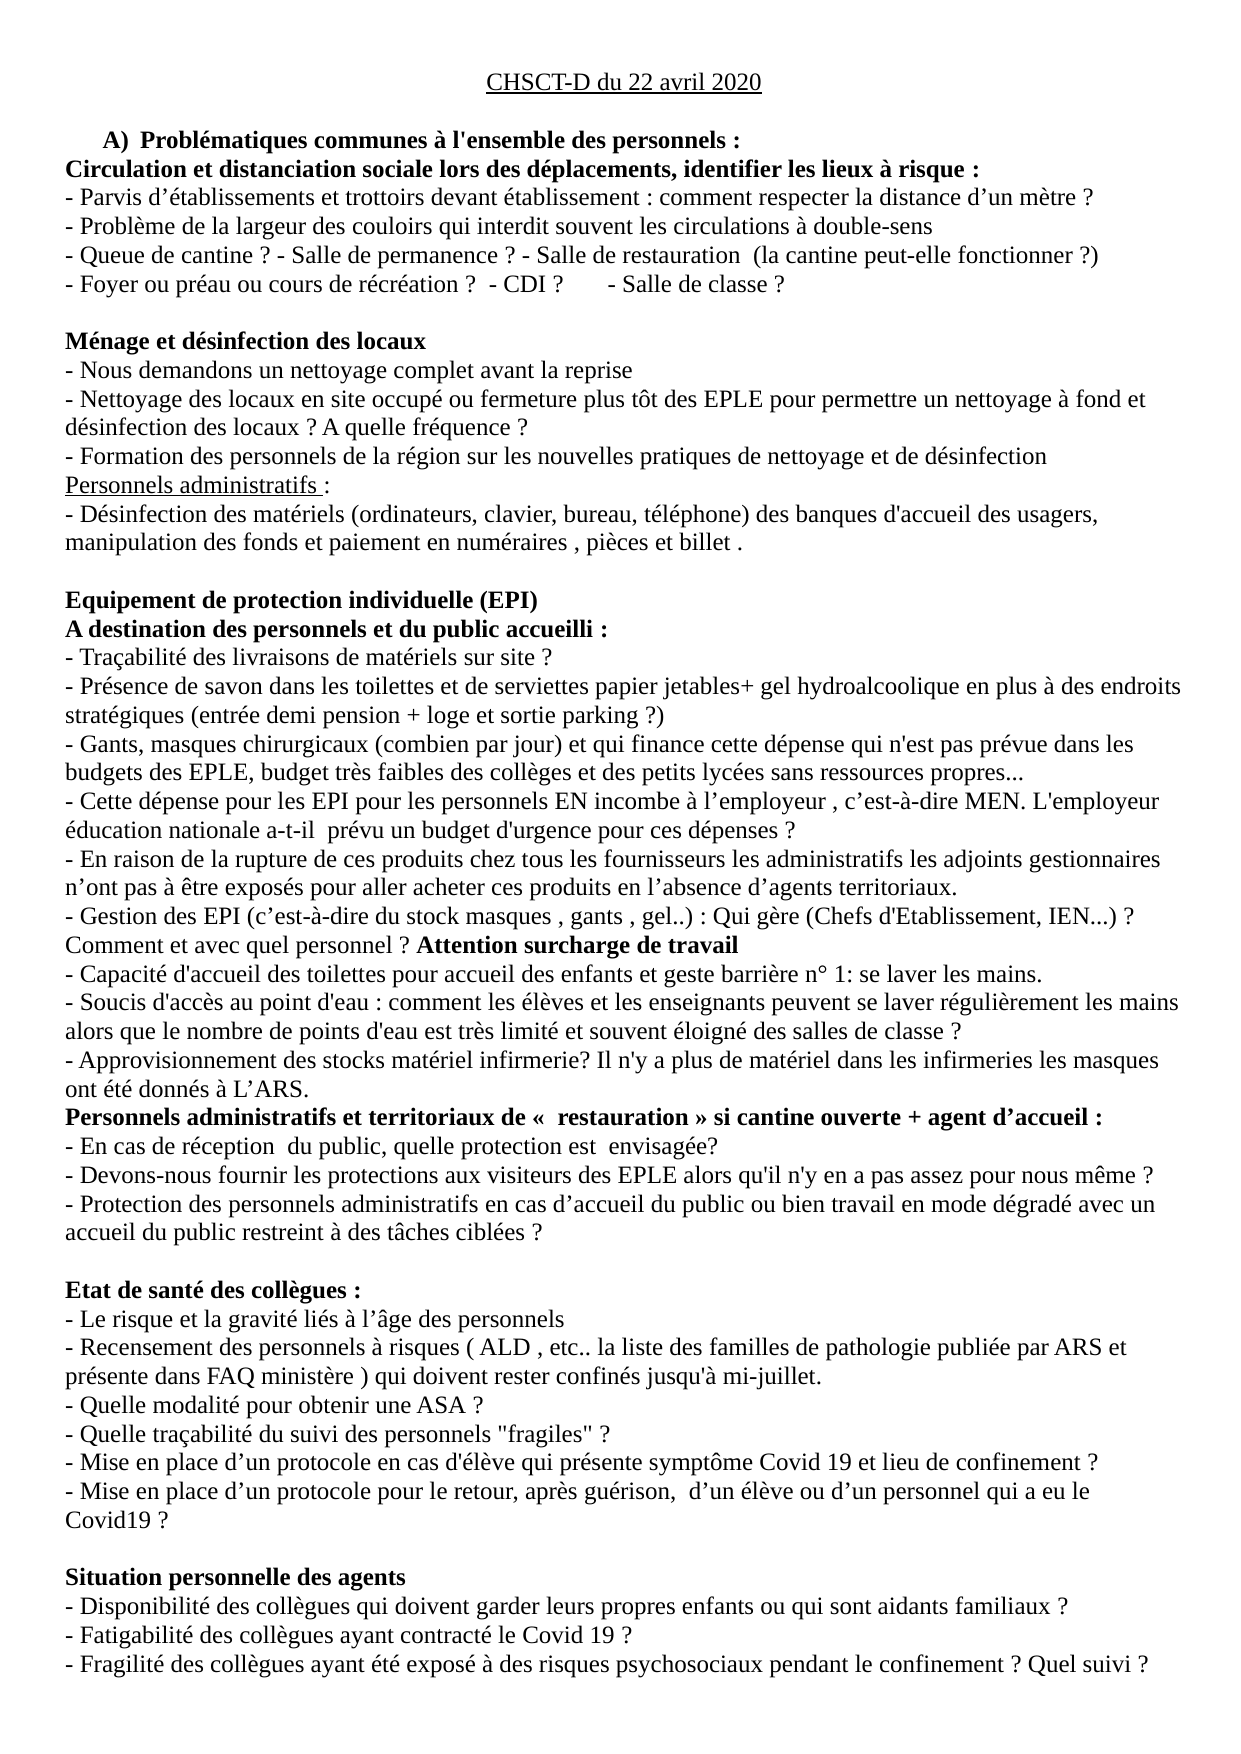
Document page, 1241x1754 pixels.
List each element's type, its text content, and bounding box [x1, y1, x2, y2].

text - Protection des personnels administratifs en cas d’accueil du public ou bien travail en mode dégradé avec un accueil du public restreint à des tâches ciblées ? [65, 1189, 1182, 1246]
list Personnels administratifs : [65, 470, 1182, 499]
list - Traçabilité des livraisons de matériels sur site ? [65, 642, 1182, 671]
list - Mise en place d’un protocole pour le retour, après guérison, d’un élève ou d’un personnel qui a eu le Covid19 ? [65, 1476, 1182, 1534]
text - En cas de réception du public, quelle protection est envisagée? [65, 1131, 1182, 1160]
list - Cette dépense pour les EPI pour les personnels EN incombe à l’employeur , c’est-à-dire MEN. L'employeur éducation nationale a-t-il prévu un budget d'urgence pour ces dépenses ? [65, 786, 1182, 844]
list - Mise en place d’un protocole en cas d'élève qui présente symptôme Covid 19 et lieu de confinement ? [65, 1447, 1182, 1476]
list - Quelle modalité pour obtenir une ASA ? [65, 1390, 1182, 1419]
list - Soucis d'accès au point d'eau : comment les élèves et les enseignants peuvent se laver régulièrement les mains alors que le nombre de points d'eau est très limité et souvent éloigné des salles de classe ? [65, 987, 1182, 1045]
list Situation personnelle des agents [65, 1562, 1182, 1591]
list - Gants, masques chirurgicaux (combien par jour) et qui finance cette dépense qui n'est pas prévue dans les budgets des EPLE, budget très faibles des collèges et des petits lycées sans ressources propres... [65, 729, 1182, 786]
text CHSCT-D du 22 avril 2020 [65, 67, 1182, 96]
text - Devons-nous fournir les protections aux visiteurs des EPLE alors qu'il n'y en a pas assez pour nous même ? [65, 1160, 1182, 1189]
list - En raison de la rupture de ces produits chez tous les fournisseurs les administratifs les adjoints gestionnaires n’ont pas à être exposés pour aller acheter ces produits en l’absence d’agents territoriaux. [65, 844, 1182, 901]
list - Parvis d’établissements et trottoirs devant établissement : comment respecter la distance d’un mètre ? [65, 182, 1182, 211]
list - Le risque et la gravité liés à l’âge des personnels [65, 1304, 1182, 1332]
list - Fragilité des collègues ayant été exposé à des risques psychosociaux pendant le confinement ? Quel suivi ? [65, 1649, 1182, 1677]
list Ménage et désinfection des locaux [65, 326, 1182, 355]
list - Disponibilité des collègues qui doivent garder leurs propres enfants ou qui sont aidants familiaux ? [65, 1591, 1182, 1620]
list - Recensement des personnels à risques ( ALD , etc.. la liste des familles de pathologie publiée par ARS et présente dans FAQ ministère ) qui doivent rester confinés jusqu'à mi-juillet. [65, 1332, 1182, 1390]
list Circulation et distanciation sociale lors des déplacements, identifier les lieux à risque : [65, 154, 1182, 182]
list - Foyer ou préau ou cours de récréation ? - CDI ? - Salle de classe ? [65, 269, 1182, 297]
list - Quelle traçabilité du suivi des personnels "fragiles" ? [65, 1419, 1182, 1447]
list - Formation des personnels de la région sur les nouvelles pratiques de nettoyage et de désinfection [65, 441, 1182, 470]
list Equipement de protection individuelle (EPI) [65, 585, 1182, 614]
list - Queue de cantine ? - Salle de permanence ? - Salle de restauration (la cantine peut-elle fonctionner ?) [65, 240, 1182, 269]
list Etat de santé des collègues : [65, 1275, 1182, 1304]
text A destination des personnels et du public accueilli : [65, 614, 1182, 642]
text - Désinfection des matériels (ordinateurs, clavier, bureau, téléphone) des banques d'accueil des usagers, manipulation des fonds et paiement en numéraires , pièces et billet . [65, 499, 1182, 556]
text - Approvisionnement des stocks matériel infirmerie? Il n'y a plus de matériel dans les infirmeries les masques ont été donnés à L’ARS. [65, 1045, 1182, 1102]
list - Nous demandons un nettoyage complet avant la reprise [65, 355, 1182, 384]
text Personnels administratifs et territoriaux de « restauration » si cantine ouverte + agent d’accueil : [65, 1102, 1182, 1131]
list - Présence de savon dans les toilettes et de serviettes papier jetables+ gel hydroalcoolique en plus à des endroits stratégiques (entrée demi pension + loge et sortie parking ?) [65, 671, 1182, 729]
list - Problème de la largeur des couloirs qui interdit souvent les circulations à double-sens [65, 211, 1182, 240]
list Problématiques communes à l'ensemble des personnels : [102, 125, 1182, 154]
list - Fatigabilité des collègues ayant contracté le Covid 19 ? [65, 1620, 1182, 1649]
list - Gestion des EPI (c’est-à-dire du stock masques , gants , gel..) : Qui gère (Chefs d'Etablissement, IEN...) ? Comment et avec quel personnel ? Attention surcharge de travail [65, 901, 1182, 959]
list - Nettoyage des locaux en site occupé ou fermeture plus tôt des EPLE pour permettre un nettoyage à fond et désinfection des locaux ? A quelle fréquence ? [65, 384, 1182, 441]
list - Capacité d'accueil des toilettes pour accueil des enfants et geste barrière n° 1: se laver les mains. [65, 959, 1182, 987]
